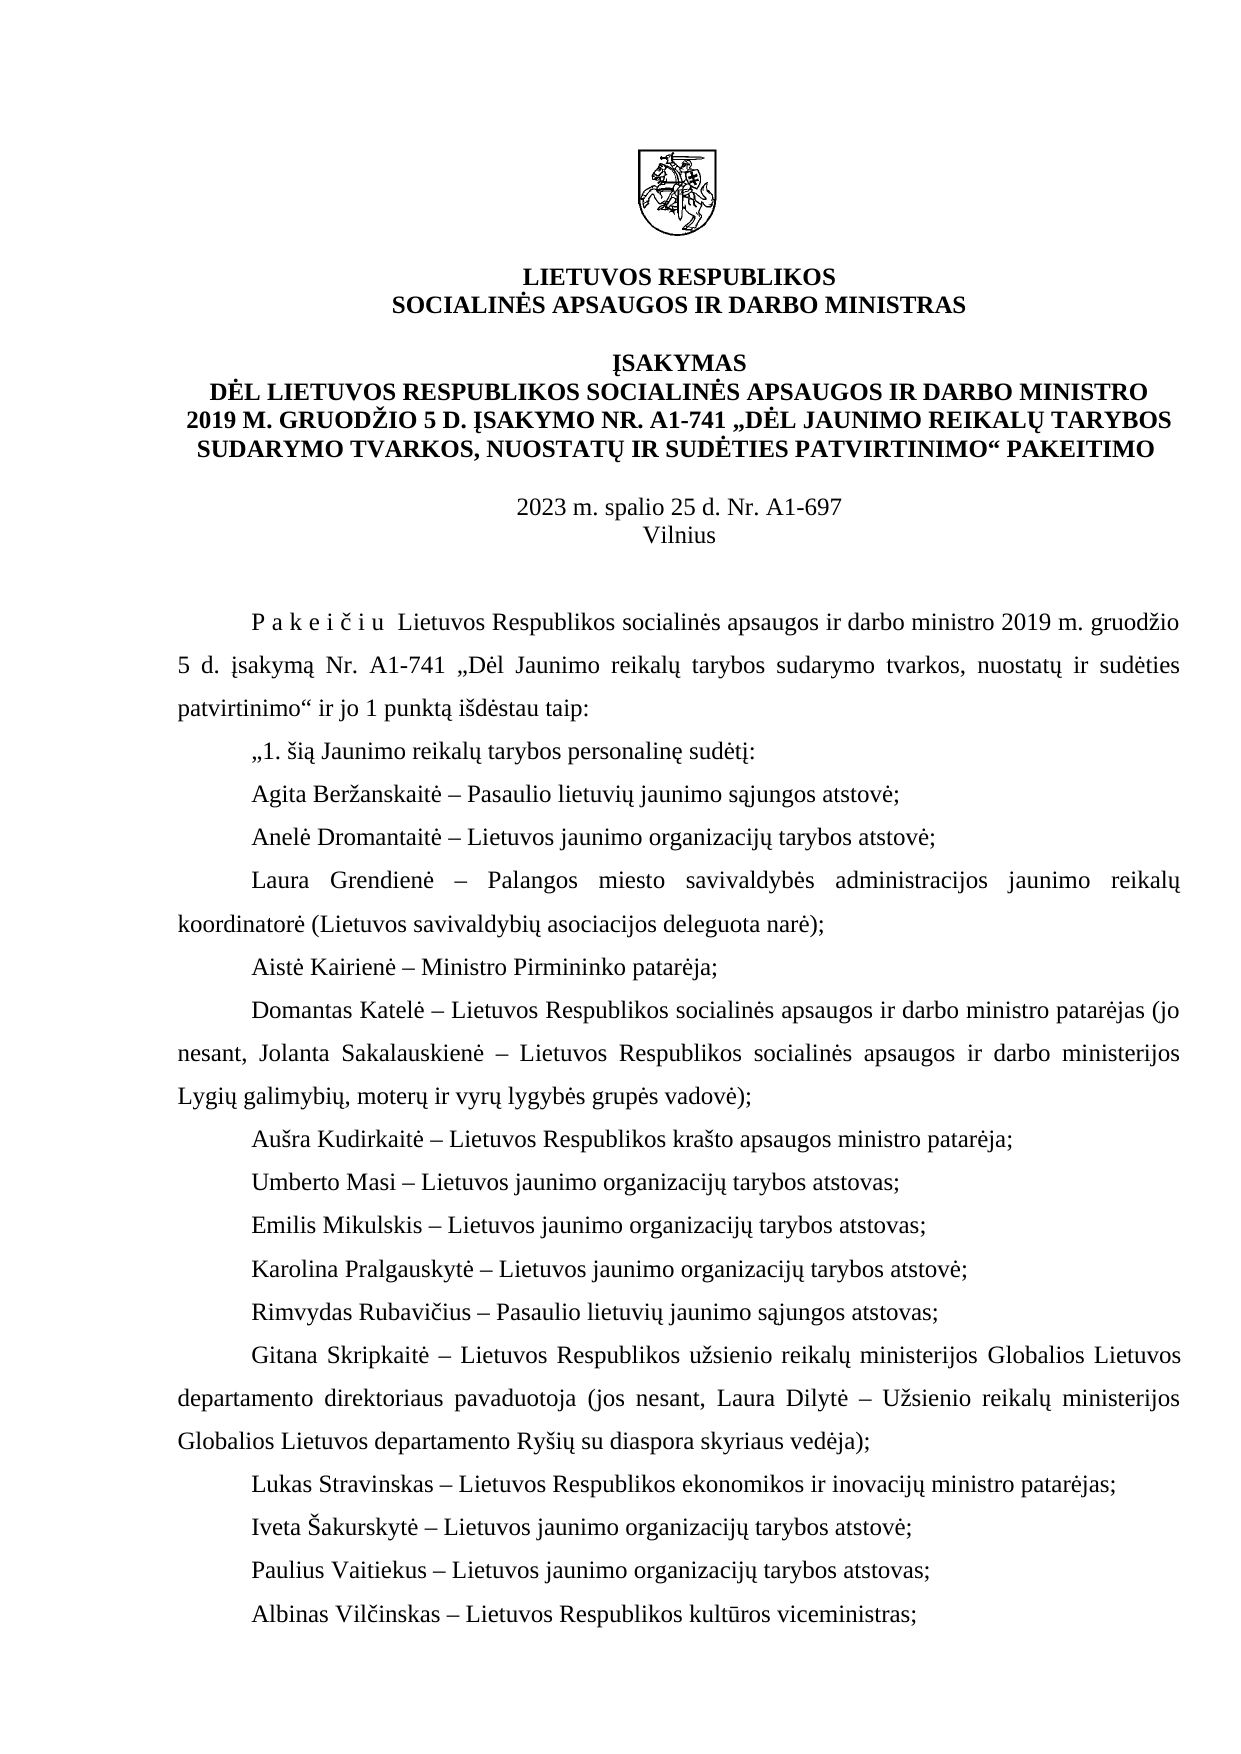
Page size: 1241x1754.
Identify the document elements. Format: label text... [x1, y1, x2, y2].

text Vilnius [177, 521, 1181, 549]
text Agita Beržanskaitė – Pasaulio lietuvių jaunimo sąjungos atstovė; [177, 779, 1181, 808]
text SOCIALINĖS APSAUGOS IR DARBO MINISTRAS [177, 291, 1181, 319]
text Paulius Vaitiekus – Lietuvos jaunimo organizacijų tarybos atstovas; [177, 1556, 1181, 1584]
text 2023 m. spalio 25 d. Nr. A1-697 [177, 492, 1181, 521]
text Domantas Katelė – Lietuvos Respublikos socialinės apsaugos ir darbo ministro patarėjas (jo nesant, Jolanta Sakalauskienė – Lietuvos Respublikos socialinės apsaugos ir darbo ministerijos Lygių galimybių, moterų ir vyrų lygybės grupės vadovė); [177, 995, 1181, 1110]
text Anelė Dromantaitė – Lietuvos jaunimo organizacijų tarybos atstovė; [177, 822, 1181, 851]
text LIETUVOS RESPUBLIKOS [177, 262, 1181, 291]
text DĖL LIETUVOS RESPUBLIKOS SOCIALINĖS APSAUGOS IR DARBO MINISTRO 2019 M. GRUODŽIO 5 D. ĮSAKYMO NR. A1-741 „DĖL JAUNIMO REIKALŲ TARYBOS SUDARYMO TVARKOS, NUOSTATŲ IR SUDĖTIES PATVIRTINIMO“ PAKEITIMO [177, 377, 1181, 463]
text Aistė Kairienė – Ministro Pirmininko patarėja; [177, 952, 1181, 981]
text P a k e i č i u Lietuvos Respublikos socialinės apsaugos ir darbo ministro 2019 m. gruodžio 5 d. įsakymą Nr. A1-741 „Dėl Jaunimo reikalų tarybos sudarymo tvarkos, nuostatų ir sudėties patvirtinimo“ ir jo 1 punktą išdėstau taip: [177, 607, 1181, 722]
text Laura Grendienė – Palangos miesto savivaldybės administracijos jaunimo reikalų koordinatorė (Lietuvos savivaldybių asociacijos deleguota narė); [177, 866, 1181, 937]
text „1. šią Jaunimo reikalų tarybos personalinę sudėtį: [177, 736, 1181, 765]
text ĮSAKYMAS [177, 348, 1181, 377]
text Lukas Stravinskas – Lietuvos Respublikos ekonomikos ir inovacijų ministro patarėjas; [177, 1469, 1181, 1498]
text Emilis Mikulskis – Lietuvos jaunimo organizacijų tarybos atstovas; [177, 1211, 1181, 1239]
text Umberto Masi – Lietuvos jaunimo organizacijų tarybos atstovas; [177, 1167, 1181, 1196]
text Albinas Vilčinskas – Lietuvos Respublikos kultūros viceministras; [177, 1599, 1181, 1627]
text Rimvydas Rubavičius – Pasaulio lietuvių jaunimo sąjungos atstovas; [177, 1297, 1181, 1326]
text Karolina Pralgauskytė – Lietuvos jaunimo organizacijų tarybos atstovė; [177, 1254, 1181, 1282]
text Aušra Kudirkaitė – Lietuvos Respublikos krašto apsaugos ministro patarėja; [177, 1124, 1181, 1153]
text Gitana Skripkaitė – Lietuvos Respublikos užsienio reikalų ministerijos Globalios Lietuvos departamento direktoriaus pavaduotoja (jos nesant, Laura Dilytė – Užsienio reikalų ministerijos Globalios Lietuvos departamento Ryšių su diaspora skyriaus vedėja); [177, 1340, 1181, 1455]
text Iveta Šakurskytė – Lietuvos jaunimo organizacijų tarybos atstovė; [177, 1512, 1181, 1541]
